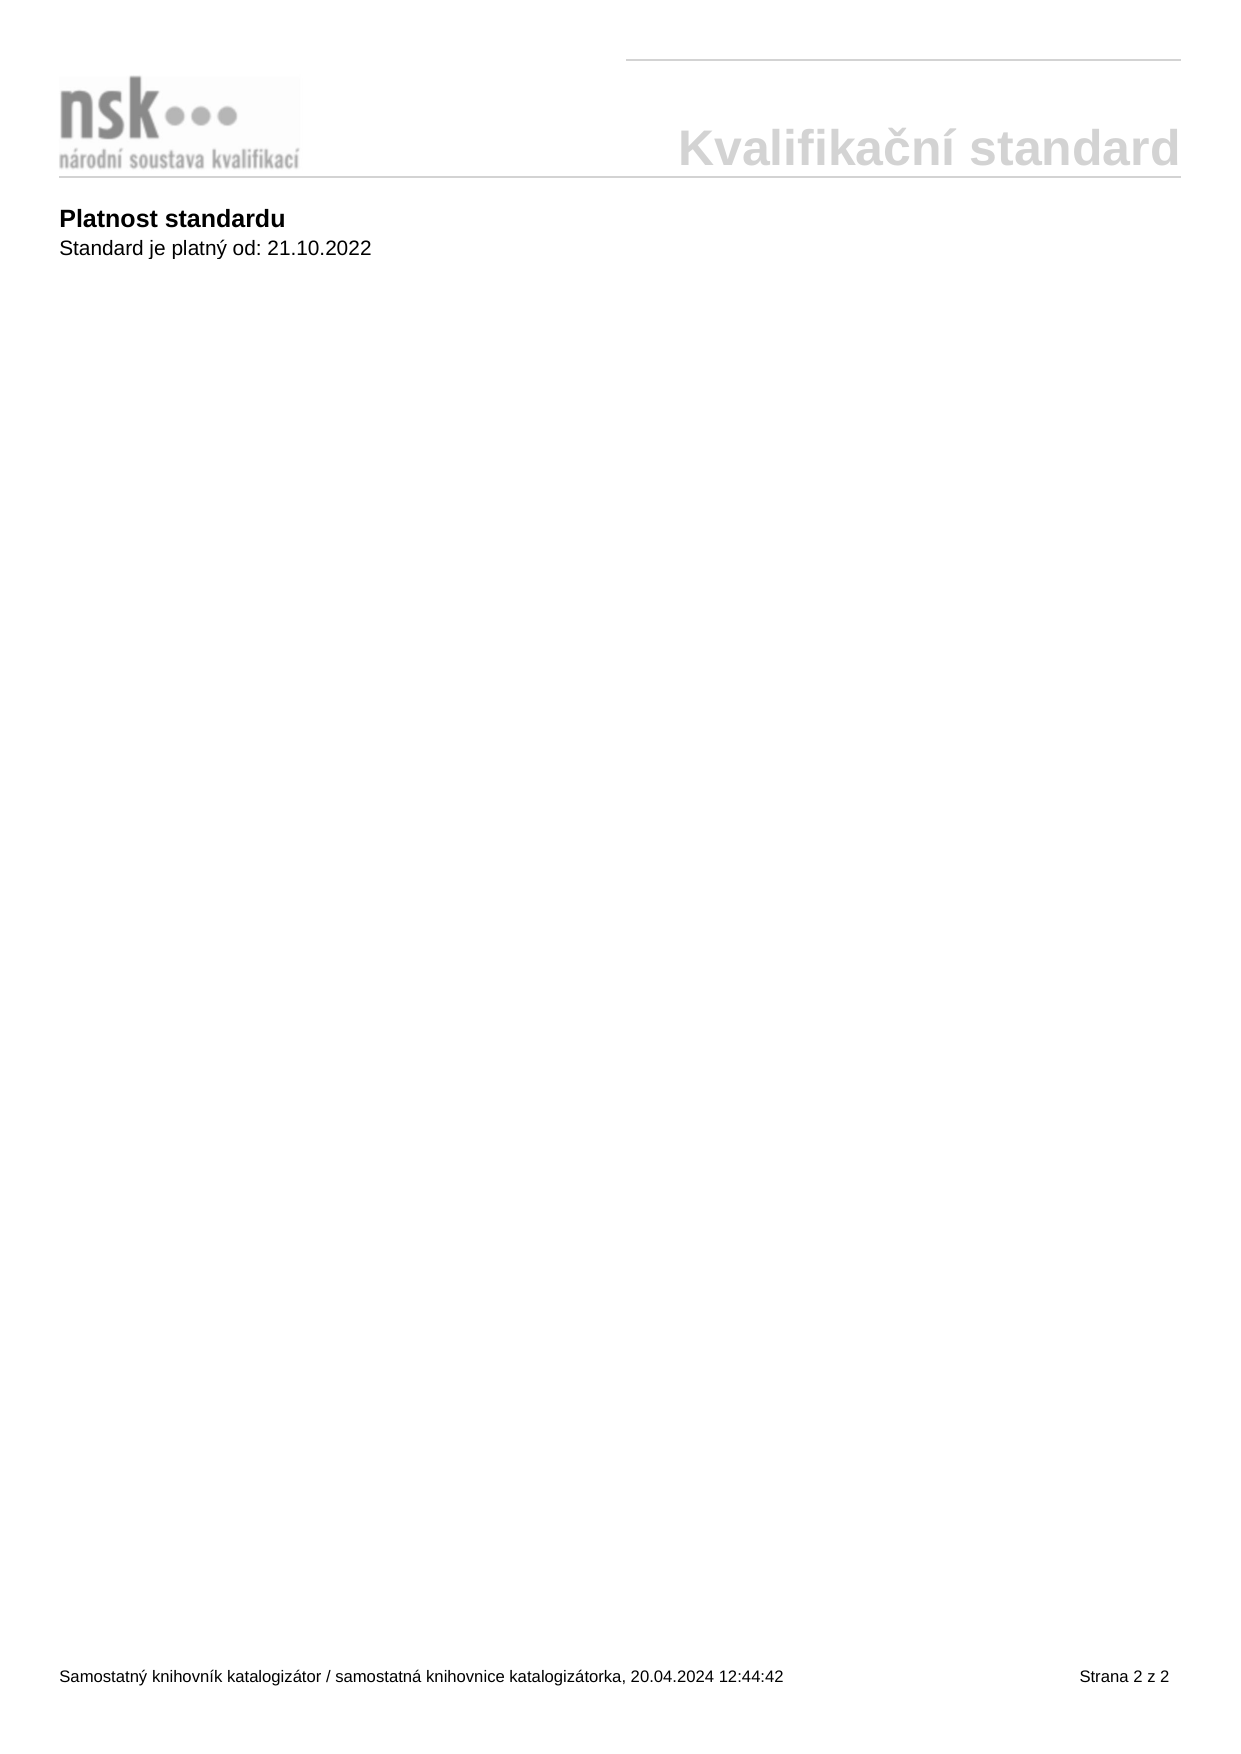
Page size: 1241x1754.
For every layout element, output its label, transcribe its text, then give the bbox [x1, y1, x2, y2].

table_cell [1169, 559, 1181, 859]
table_cell [484, 1159, 620, 1409]
table_cell [862, 1159, 1093, 1409]
table_cell [620, 559, 626, 859]
table_cell [484, 171, 620, 176]
table_cell [862, 1409, 1093, 1658]
table_cell [626, 194, 862, 200]
table_cell [484, 194, 620, 200]
table_cell [862, 194, 1093, 200]
table_cell [1093, 194, 1169, 200]
table_cell [1093, 1409, 1169, 1658]
table_cell Samostatný knihovník katalogizátor / samostatná knihovnice katalogizátorka, 20.04.2024 12:44:42 [59, 1658, 862, 1694]
table_cell [59, 1159, 483, 1409]
table_cell [59, 559, 483, 859]
table_cell [59, 171, 483, 176]
table_cell [620, 1159, 626, 1409]
table_cell [484, 259, 620, 559]
table_cell [59, 178, 1181, 194]
table_cell Kvalifikační standard [626, 61, 1181, 176]
table_cell [621, 59, 626, 170]
table_cell [59, 859, 483, 1159]
picture [58, 59, 621, 171]
table_cell [1169, 194, 1181, 200]
table_cell [59, 194, 483, 200]
table_cell [1093, 559, 1169, 859]
table_cell [626, 1159, 862, 1409]
table_cell [1169, 1658, 1181, 1694]
table_cell Standard je platný od: 21.10.2022 [59, 236, 1181, 259]
table_cell [1093, 1159, 1169, 1409]
table_cell Platnost standardu [59, 200, 1181, 236]
table_cell [626, 259, 862, 559]
table_cell [1169, 859, 1181, 1159]
table_cell [620, 859, 626, 1159]
table_cell [59, 1409, 483, 1658]
table_cell Strana 2 z 2 [862, 1658, 1169, 1694]
table_cell [862, 859, 1093, 1159]
table_cell [626, 1409, 862, 1658]
table_cell [1169, 259, 1181, 559]
table_cell [862, 559, 1093, 859]
table_cell [1169, 1159, 1181, 1409]
table_cell [620, 1409, 626, 1658]
table_cell [620, 259, 626, 559]
table_cell [484, 1409, 620, 1658]
table_cell [626, 559, 862, 859]
table_cell [1169, 1409, 1181, 1658]
table_cell [626, 859, 862, 1159]
table_cell [862, 259, 1093, 559]
table_cell [1093, 259, 1169, 559]
table_cell [1093, 859, 1169, 1159]
table_cell [484, 559, 620, 859]
table_cell [484, 859, 620, 1159]
table_cell [59, 259, 483, 559]
